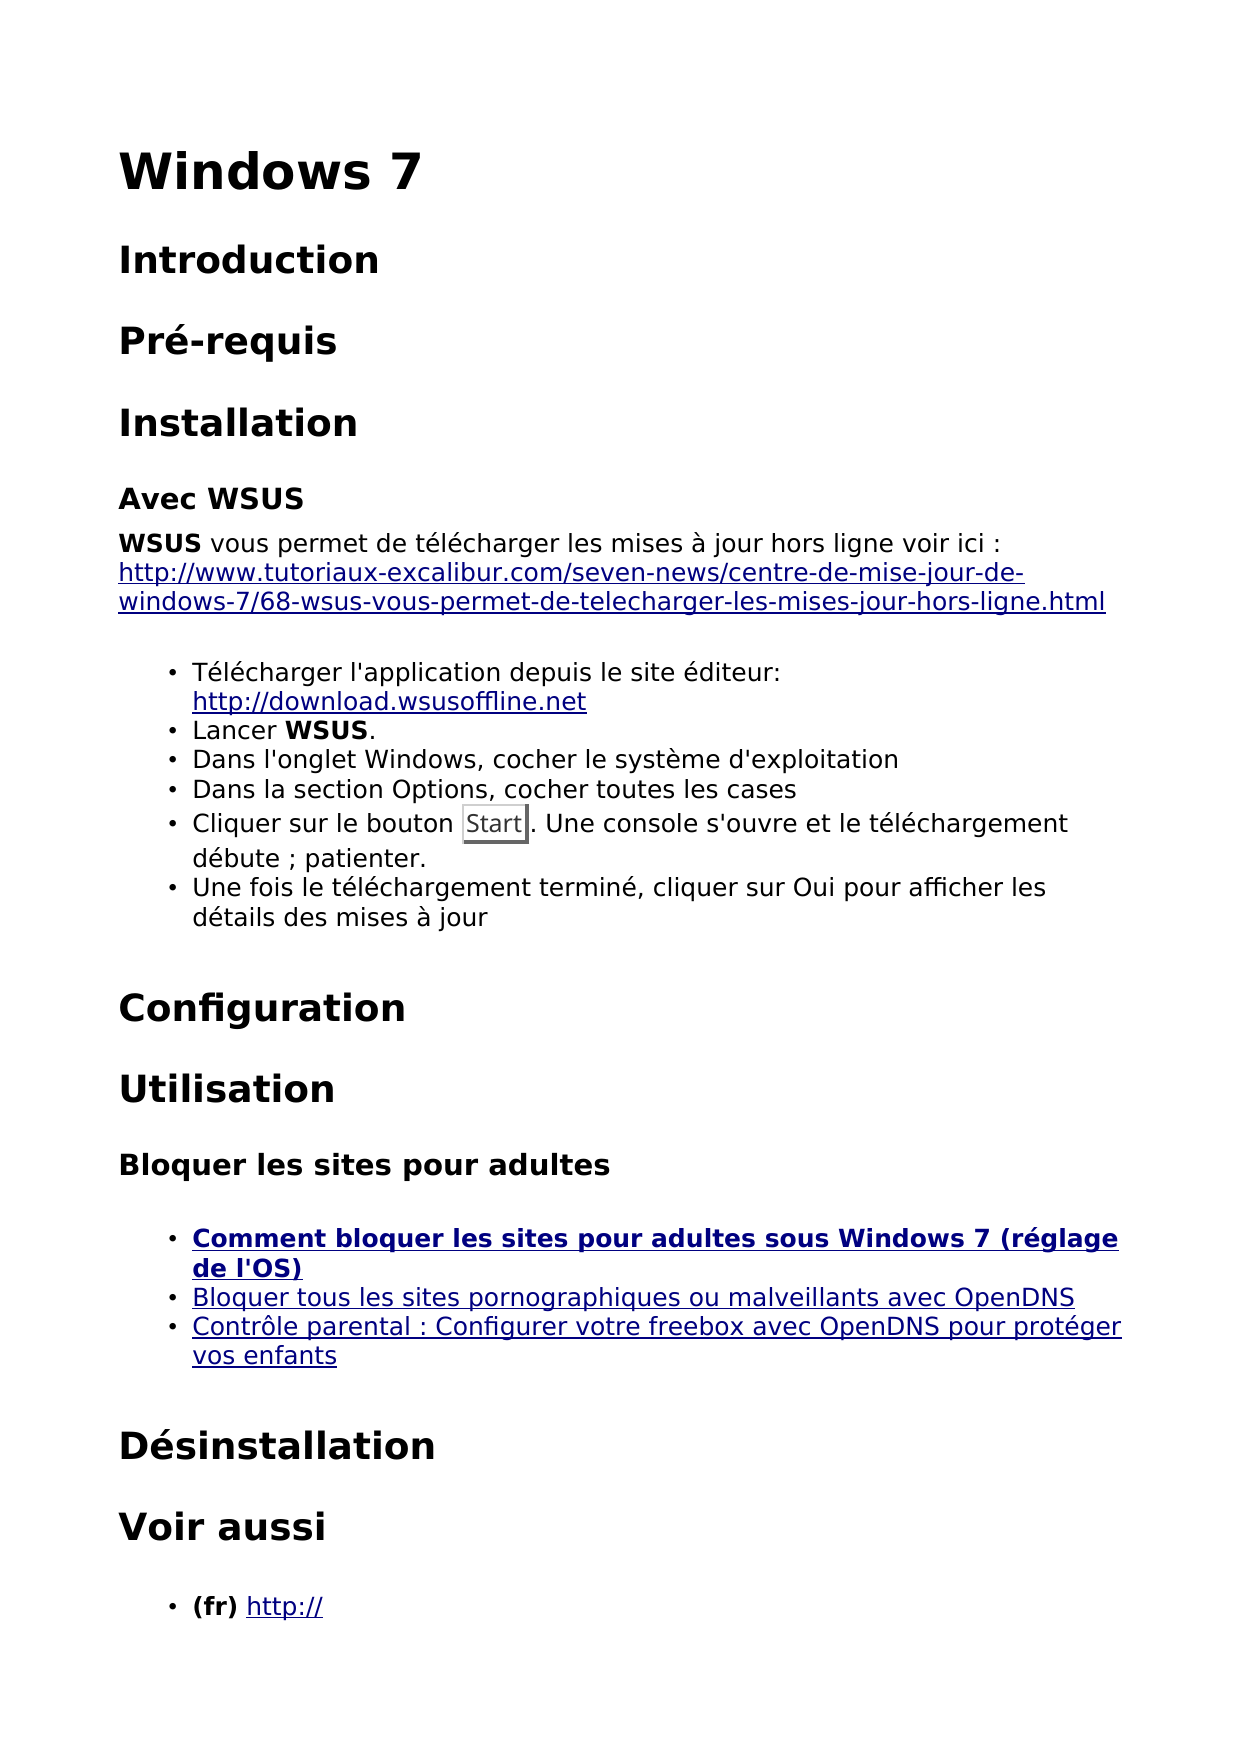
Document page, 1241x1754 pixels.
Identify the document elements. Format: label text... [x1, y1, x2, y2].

subtitle Voir aussi [118, 1506, 1122, 1550]
list Cliquer sur le bouton Start. Une console s'ouvre et le téléchargement débute ; patienter. [177, 804, 1122, 873]
subtitle Installation [118, 401, 1122, 445]
list Bloquer tous les sites pornographiques ou malveillants avec OpenDNS [177, 1283, 1122, 1312]
subtitle Avec WSUS [118, 482, 1122, 516]
list Dans la section Options, cocher toutes les cases [177, 775, 1122, 804]
text WSUS vous permet de télécharger les mises à jour hors ligne voir ici : http://www.tutoriaux-excalibur.com/seven-news/centre-de-mise-jour-de-windows-7/68-wsus-vous-permet-de-telecharger-les-mises-jour-hors-ligne.html [118, 529, 1122, 616]
list Comment bloquer les sites pour adultes sous Windows 7 (réglage de l'OS) [177, 1224, 1122, 1283]
subtitle Utilisation [118, 1067, 1122, 1111]
subtitle Pré-requis [118, 320, 1122, 364]
subtitle Windows 7 [118, 143, 1122, 201]
list Dans l'onglet Windows, cocher le système d'exploitation [177, 746, 1122, 775]
subtitle Désinstallation [118, 1425, 1122, 1468]
subtitle Bloquer les sites pour adultes [118, 1149, 1122, 1183]
subtitle Configuration [118, 986, 1122, 1030]
list Contrôle parental : Configurer votre freebox avec OpenDNS pour protéger vos enfants [177, 1312, 1122, 1370]
list Une fois le téléchargement terminé, cliquer sur Oui pour afficher les détails des mises à jour [177, 873, 1122, 932]
list (fr) http:// [177, 1592, 1122, 1621]
list Lancer WSUS. [177, 717, 1122, 746]
subtitle Introduction [118, 239, 1122, 282]
list Télécharger l'application depuis le site éditeur: http://download.wsusoffline.net [177, 658, 1122, 717]
